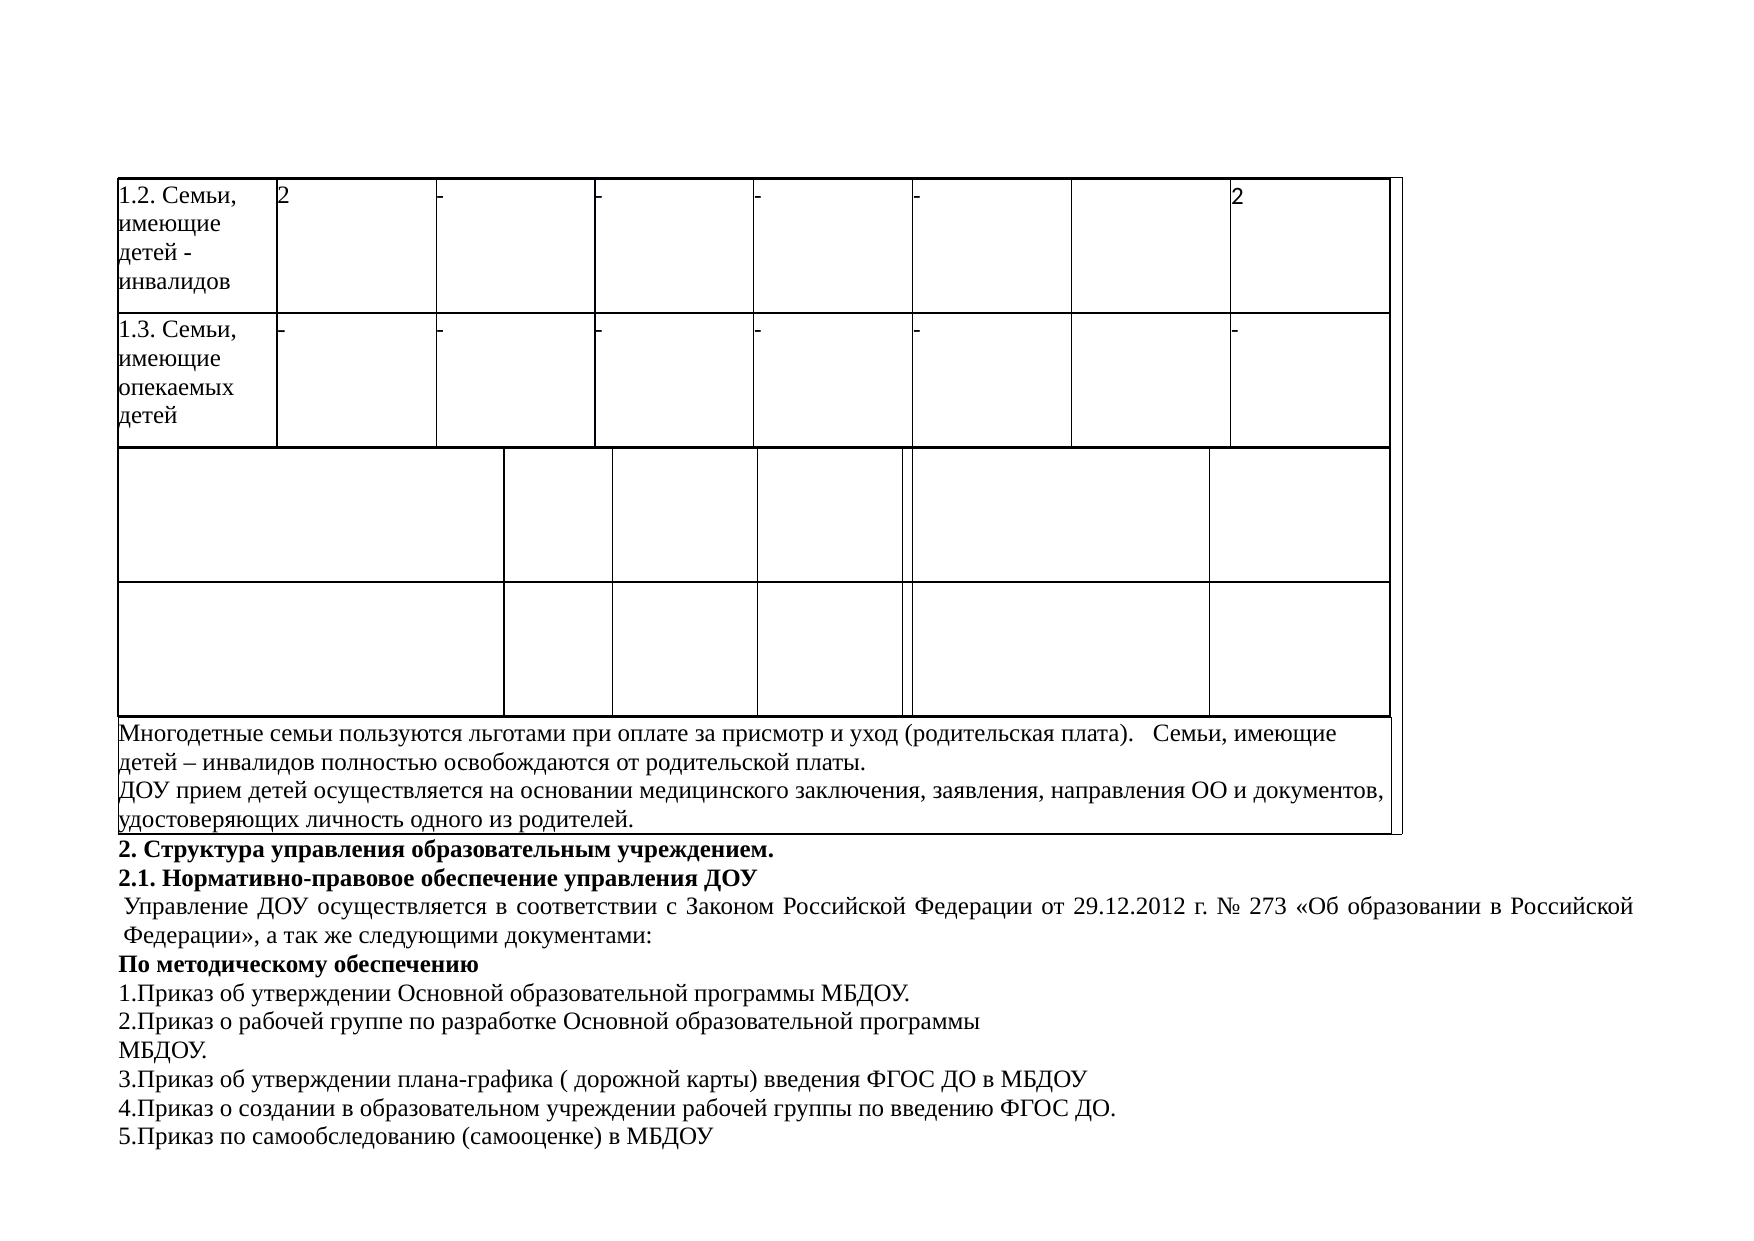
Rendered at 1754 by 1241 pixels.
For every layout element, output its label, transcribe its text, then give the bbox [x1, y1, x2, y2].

table_cell [613, 583, 757, 715]
table_cell - [437, 180, 594, 312]
table_cell 2 [278, 180, 436, 312]
text По методическому обеспечению [118, 949, 1695, 978]
text Управление ДОУ осуществляется в соответствии с Законом Российской Федерации от 29.12.2012 г. № 273 «Об образовании в Российской Федерации», а так же следующими документами: [123, 891, 1636, 949]
table_cell - [278, 314, 436, 446]
table_cell 1.2. Семьи, имеющие детей - инвалидов [119, 180, 276, 312]
table_cell - [754, 180, 912, 312]
table_cell [903, 449, 912, 581]
table_cell [505, 583, 612, 715]
table_cell - [754, 314, 912, 446]
table_cell [1072, 180, 1230, 312]
text 4.Приказ о создании в образовательном учреждении рабочей группы по введению ФГОС ДО. [118, 1093, 1695, 1121]
table_cell [119, 583, 503, 715]
text 2. Структура управления образовательным учреждением. [118, 834, 1695, 863]
table_cell [1072, 314, 1230, 446]
text 2.1. Нормативно-правовое обеспечение управления ДОУ [118, 863, 1695, 891]
table_cell - [596, 314, 753, 446]
text 3.Приказ об утверждении плана-графика ( дорожной карты) введения ФГОС ДО в МБДОУ [118, 1064, 1695, 1093]
text 2.Приказ о рабочей группе по разработке Основной образовательной программы [118, 1006, 1695, 1035]
table_cell - [1231, 314, 1389, 446]
table_header Многодетные семьи пользуются льготами при оплате за присмотр и уход (родительская плата). Семьи, имеющие детей – инвалидов полностью освобождаются от родительской платы. ДОУ прием детей осуществляется на основании медицинского заключения, заявления, направления ОО и документов, удостоверяющих личность одного из родителей. [119, 718, 1391, 833]
table_cell 2 [1231, 180, 1389, 312]
text МБДОУ. [118, 1035, 1695, 1064]
table_cell - [913, 180, 1071, 312]
table_cell - [437, 314, 594, 446]
table_cell [505, 449, 612, 581]
table_cell [758, 449, 902, 581]
table_cell - [913, 314, 1071, 446]
table_cell [1391, 178, 1402, 833]
table_cell 1.3. Семьи, имеющие опекаемых детей [119, 314, 276, 446]
table_cell [913, 583, 1209, 715]
text 1.Приказ об утверждении Основной образовательной программы МБДОУ. [118, 978, 1695, 1006]
table_cell - [596, 180, 753, 312]
table_cell [903, 583, 912, 715]
table_cell [119, 449, 503, 581]
text 5.Приказ по самообследованию (самооценке) в МБДОУ [118, 1121, 1695, 1150]
table_cell [1210, 583, 1389, 715]
table_cell [758, 583, 902, 715]
table_cell [1210, 449, 1389, 581]
table_cell [913, 449, 1209, 581]
table_cell [613, 449, 757, 581]
